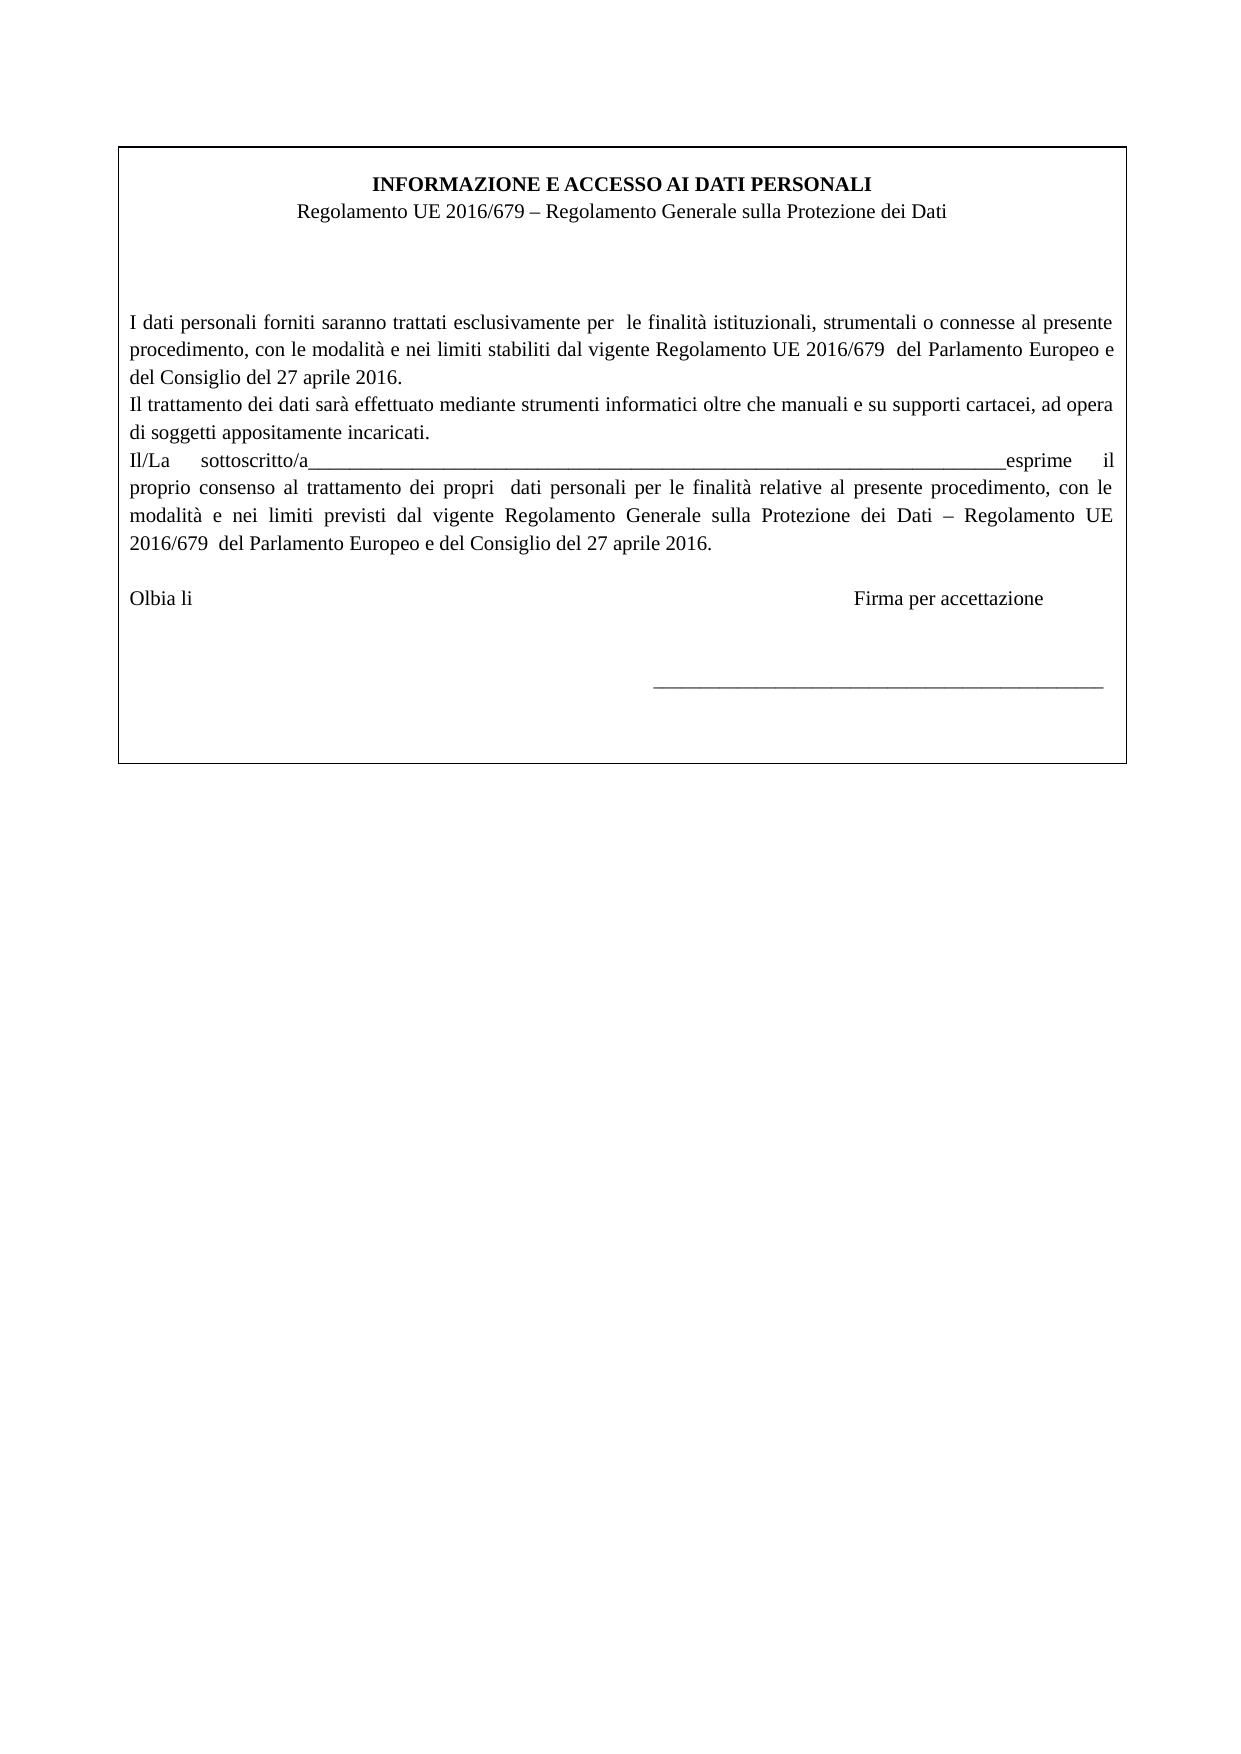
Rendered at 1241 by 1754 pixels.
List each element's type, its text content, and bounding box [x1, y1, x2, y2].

table_header INFORMAZIONE E ACCESSO AI DATI PERSONALI Regolamento UE 2016/679 – Regolamento Generale sulla Protezione dei Dati I dati personali forniti saranno trattati esclusivamente per le finalità istituzionali, strumentali o connesse al presente procedimento, con le modalità e nei limiti stabiliti dal vigente Regolamento UE 2016/679 del Parlamento Europeo e del Consiglio del 27 aprile 2016. Il trattamento dei dati sarà effettuato mediante strumenti informatici oltre che manuali e su supporti cartacei, ad opera di soggetti appositamente incaricati. Il/La sottoscritto/a___________________________________________________________________esprime il proprio consenso al trattamento dei propri dati personali per le finalità relative al presente procedimento, con le modalità e nei limiti previsti dal vigente Regolamento Generale sulla Protezione dei Dati – Regolamento UE 2016/679 del Parlamento Europeo e del Consiglio del 27 aprile 2016. Olbia li Firma per accettazione ________________________________________________ [119, 148, 1126, 763]
